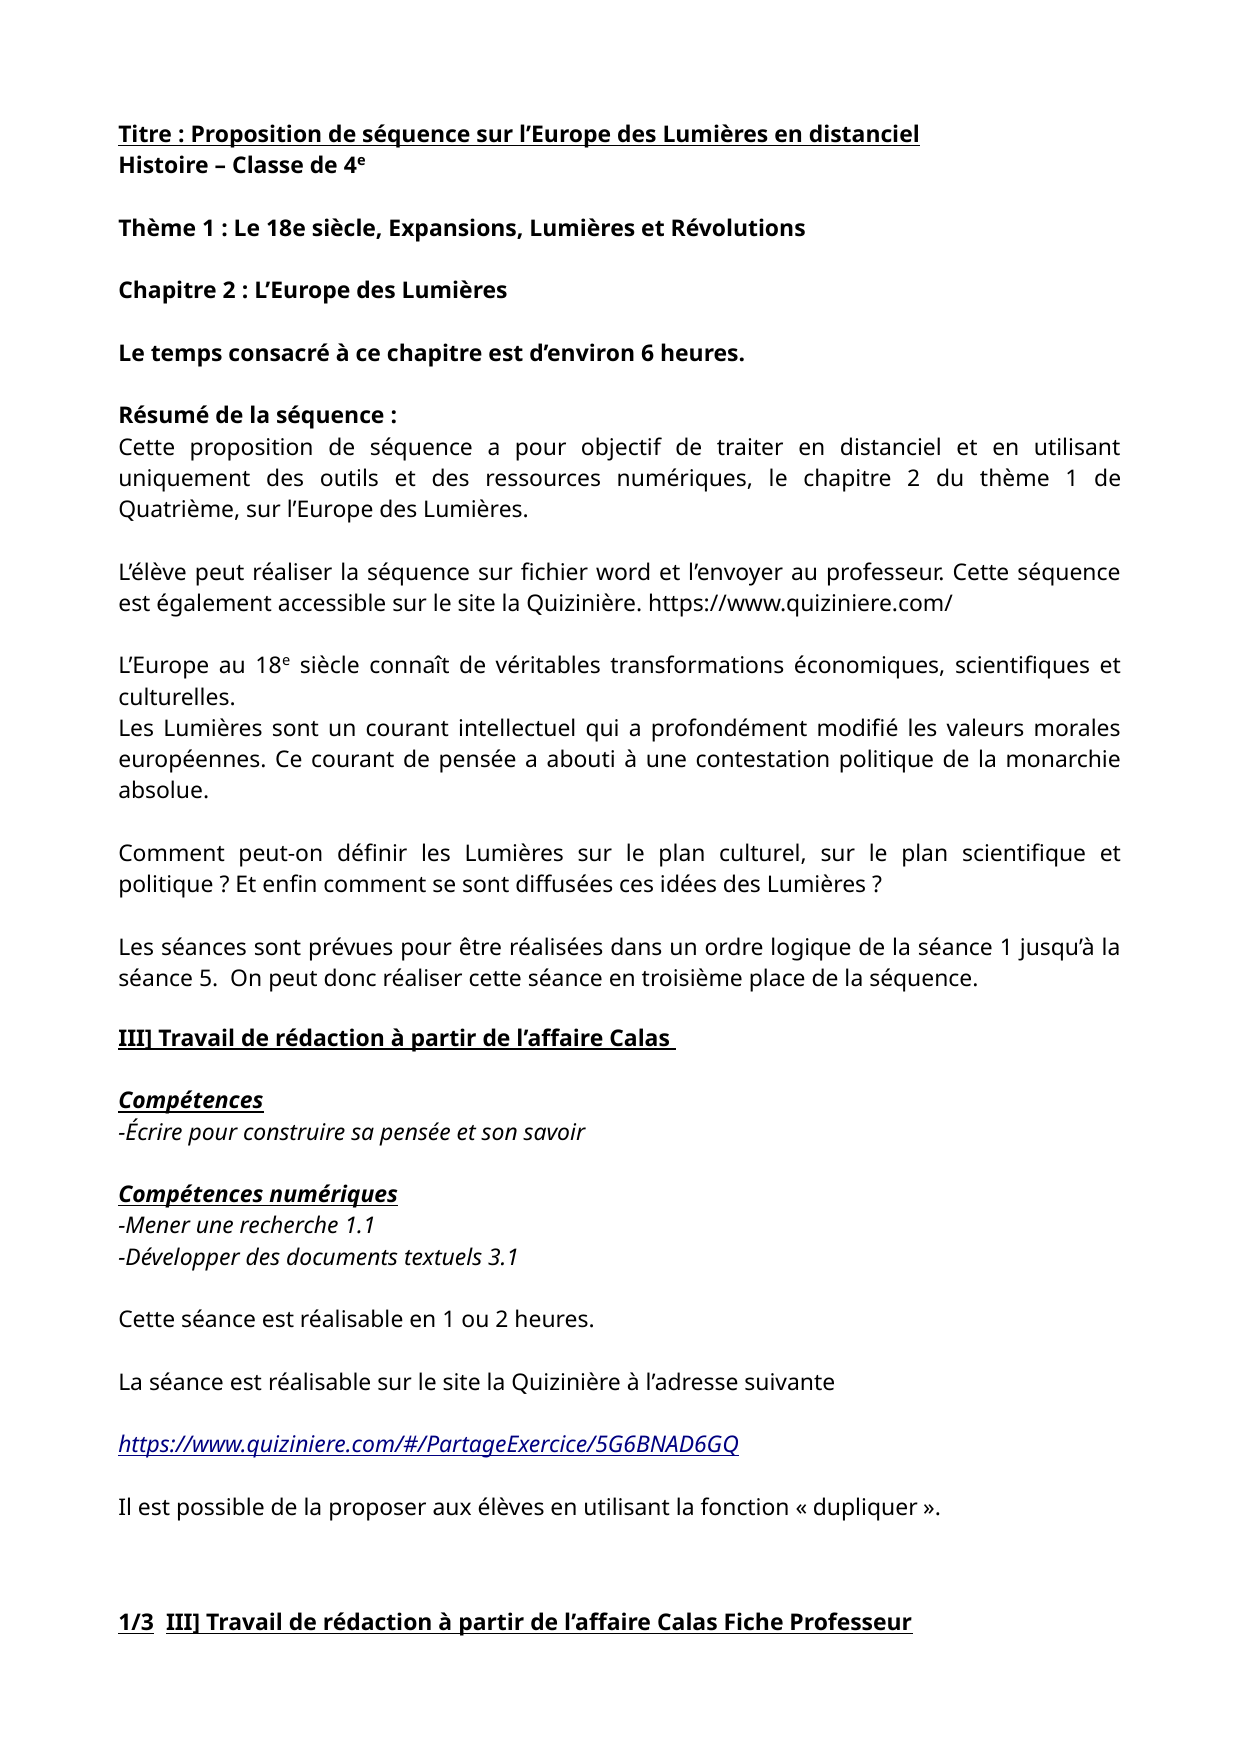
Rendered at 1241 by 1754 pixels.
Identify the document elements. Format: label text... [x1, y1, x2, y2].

text L’élève peut réaliser la séquence sur fichier word et l’envoyer au professeur. Cette séquence est également accessible sur le site la Quizinière. https://www.quiziniere.com/ [118, 556, 1122, 618]
text -Écrire pour construire sa pensée et son savoir [118, 1116, 1122, 1147]
text Cette proposition de séquence a pour objectif de traiter en distanciel et en utilisant uniquement des outils et des ressources numériques, le chapitre 2 du thème 1 de Quatrième, sur l’Europe des Lumières. [118, 431, 1122, 524]
text Histoire – Classe de 4e [118, 149, 1122, 181]
text https://www.quiziniere.com/#/PartageExercice/5G6BNAD6GQ [118, 1428, 1122, 1459]
text Cette séance est réalisable en 1 ou 2 heures. [118, 1303, 1122, 1334]
text Le temps consacré à ce chapitre est d’environ 6 heures. [118, 337, 1122, 368]
text La séance est réalisable sur le site la Quizinière à l’adresse suivante [118, 1366, 1122, 1397]
text Les Lumières sont un courant intellectuel qui a profondément modifié les valeurs morales européennes. Ce courant de pensée a abouti à une contestation politique de la monarchie absolue. [118, 712, 1122, 806]
text Résumé de la séquence : [118, 399, 1122, 431]
text Compétences numériques [118, 1178, 1122, 1209]
text -Développer des documents textuels 3.1 [118, 1241, 1122, 1272]
text Les séances sont prévues pour être réalisées dans un ordre logique de la séance 1 jusqu’à la séance 5. On peut donc réaliser cette séance en troisième place de la séquence. [118, 931, 1122, 993]
text Titre : Proposition de séquence sur l’Europe des Lumières en distanciel [118, 118, 1122, 149]
text -Mener une recherche 1.1 [118, 1209, 1122, 1241]
text Compétences [118, 1084, 1122, 1116]
text III] Travail de rédaction à partir de l’affaire Calas [118, 1022, 1122, 1053]
text Comment peut-on définir les Lumières sur le plan culturel, sur le plan scientifique et politique ? Et enfin comment se sont diffusées ces idées des Lumières ? [118, 837, 1122, 899]
text L’Europe au 18e siècle connaît de véritables transformations économiques, scientifiques et culturelles. [118, 649, 1122, 712]
text Chapitre 2 : L’Europe des Lumières [118, 274, 1122, 306]
text Il est possible de la proposer aux élèves en utilisant la fonction « dupliquer ». [118, 1491, 1122, 1522]
text Thème 1 : Le 18e siècle, Expansions, Lumières et Révolutions [118, 212, 1122, 243]
